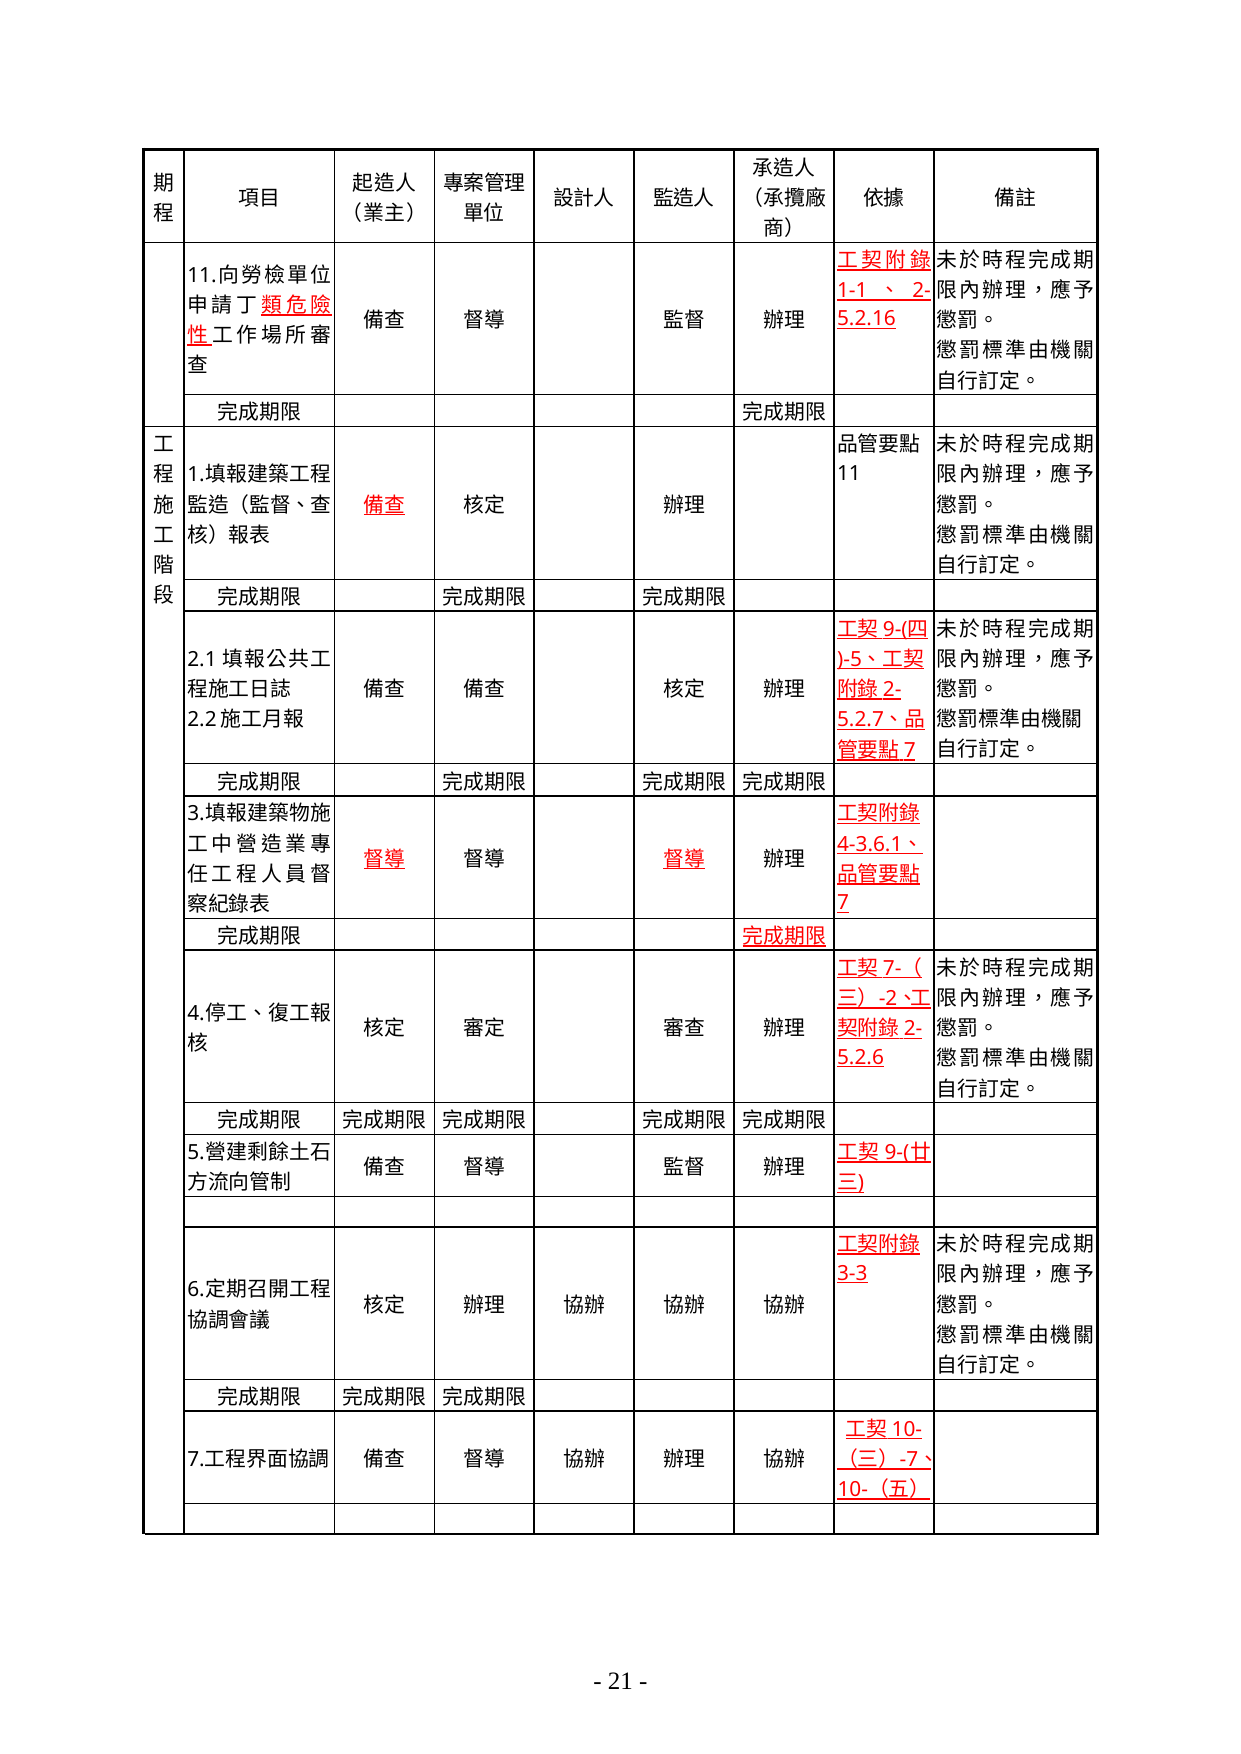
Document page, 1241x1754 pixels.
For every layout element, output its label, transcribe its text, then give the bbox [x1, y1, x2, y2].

table_cell 完成期限 [635, 1103, 733, 1134]
table_cell [535, 612, 633, 763]
table_cell 辦理 [635, 1412, 733, 1503]
table_header 起造人（業主） [335, 151, 434, 241]
table_cell 審查 [635, 951, 733, 1102]
table_cell [435, 395, 533, 426]
table_cell 完成期限 [185, 919, 334, 949]
table_cell 協辦 [735, 1228, 833, 1378]
table_cell 完成期限 [335, 1380, 434, 1410]
table_cell [535, 1197, 633, 1226]
table_cell 辦理 [735, 243, 833, 394]
table_cell 核定 [335, 1228, 434, 1378]
table_cell [735, 1504, 833, 1533]
table_cell [535, 1135, 633, 1196]
table_cell [735, 1197, 833, 1226]
table_cell 督導 [635, 797, 733, 918]
table_cell [935, 580, 1096, 610]
table_cell 備查 [335, 243, 434, 394]
table_cell [635, 1504, 733, 1533]
table_cell 督導 [435, 797, 533, 918]
table_cell [185, 1504, 334, 1533]
table_cell [435, 1197, 533, 1226]
table_cell 5.營建剩餘土石方流向管制 [185, 1135, 334, 1196]
table_cell [145, 243, 183, 426]
table_cell 督導 [435, 1135, 533, 1196]
table_cell [535, 580, 633, 610]
table_cell 完成期限 [435, 1380, 533, 1410]
table_cell [535, 1380, 633, 1410]
table_cell 工契9-(廿三) [835, 1135, 933, 1196]
table_cell 備查 [335, 1135, 434, 1196]
table_cell 備查 [335, 1412, 434, 1503]
table_cell 未於時程完成期限內辦理，應予懲罰。 懲罰標準由機關自行訂定。 [935, 951, 1096, 1102]
table_cell [335, 395, 434, 426]
table_cell [635, 1197, 733, 1226]
table_cell [535, 427, 633, 578]
table_cell [735, 580, 833, 610]
table_cell 辦理 [735, 612, 833, 763]
table_cell 辦理 [735, 951, 833, 1102]
table_cell 2.1填報公共工程施工日誌 2.2施工月報 [185, 612, 334, 763]
table_cell 7.工程界面協調 [185, 1412, 334, 1503]
table_cell [935, 797, 1096, 918]
table_cell [835, 1103, 933, 1134]
table_cell 工契9-(四)-5、工契附錄2-5.2.7、品管要點7 [835, 612, 933, 763]
table_cell 工程施工階段 [145, 427, 183, 1533]
table_cell 協辦 [635, 1228, 733, 1378]
table_cell [935, 1197, 1096, 1226]
table_cell [835, 764, 933, 795]
table_cell 核定 [335, 951, 434, 1102]
table_cell [335, 764, 434, 795]
table_header 備註 [935, 151, 1096, 241]
table_cell 3.填報建築物施工中營造業專任工程人員督察紀錄表 [185, 797, 334, 918]
table_header 項目 [185, 151, 334, 241]
table_cell 完成期限 [335, 1103, 434, 1134]
table_cell 完成期限 [185, 764, 334, 795]
table_cell 協辦 [535, 1412, 633, 1503]
table_cell [935, 1504, 1096, 1533]
table_cell 工契附錄1-1、2-5.2.16 [835, 243, 933, 394]
table_cell [835, 1197, 933, 1226]
table_cell 監督 [635, 1135, 733, 1196]
table_cell 完成期限 [435, 580, 533, 610]
table_header 承造人（承攬廠商） [735, 151, 833, 241]
table_cell 督導 [435, 1412, 533, 1503]
table_cell 備查 [435, 612, 533, 763]
table_cell [835, 1380, 933, 1410]
table_cell 未於時程完成期限內辦理，應予懲罰。 懲罰標準由機關自行訂定。 [935, 1228, 1096, 1378]
table_cell 完成期限 [185, 395, 334, 426]
table_cell 督導 [335, 797, 434, 918]
table_header 期程 [145, 151, 183, 241]
table_cell 督導 [435, 243, 533, 394]
table_cell 審定 [435, 951, 533, 1102]
table_cell 完成期限 [185, 580, 334, 610]
table_cell 辦理 [635, 427, 733, 578]
table_cell [635, 395, 733, 426]
table_cell [535, 919, 633, 949]
table_cell [535, 797, 633, 918]
table_cell [335, 1504, 434, 1533]
table_cell [535, 243, 633, 394]
table_cell 完成期限 [435, 1103, 533, 1134]
table_cell 工契附錄3-3 [835, 1228, 933, 1378]
table_cell 監督 [635, 243, 733, 394]
table_header 設計人 [535, 151, 633, 241]
table_cell 完成期限 [735, 1103, 833, 1134]
table_cell 完成期限 [185, 1103, 334, 1134]
table_cell 完成期限 [735, 395, 833, 426]
table_cell 工契10-（三）-7、10-（五） [835, 1412, 933, 1503]
table_cell [935, 1103, 1096, 1134]
table_cell [735, 427, 833, 578]
table_cell 辦理 [735, 1135, 833, 1196]
table_cell 工契7-（三）-2、工契附錄2-5.2.6 [835, 951, 933, 1102]
table_cell 完成期限 [635, 764, 733, 795]
table_cell [835, 1504, 933, 1533]
table_cell [435, 919, 533, 949]
table_cell [935, 1380, 1096, 1410]
table_cell 核定 [635, 612, 733, 763]
table_cell 完成期限 [185, 1380, 334, 1410]
table_cell 完成期限 [635, 580, 733, 610]
table_cell [935, 1135, 1096, 1196]
table_cell [435, 1504, 533, 1533]
table_cell [535, 764, 633, 795]
table_cell 11.向勞檢單位申請丁類危險性工作場所審查 [185, 243, 334, 394]
table_cell 協辦 [535, 1228, 633, 1378]
table_cell 辦理 [435, 1228, 533, 1378]
table_cell 未於時程完成期限內辦理，應予懲罰。 懲罰標準由機關自行訂定。 [935, 243, 1096, 394]
table_cell 備查 [335, 427, 434, 578]
table_cell [335, 580, 434, 610]
table_cell 完成期限 [435, 764, 533, 795]
table_cell 完成期限 [735, 919, 833, 949]
table_cell [535, 1103, 633, 1134]
table_cell [835, 919, 933, 949]
table_cell 未於時程完成期限內辦理，應予懲罰。 懲罰標準由機關自行訂定。 [935, 427, 1096, 578]
table_cell [935, 919, 1096, 949]
table_cell 備查 [335, 612, 434, 763]
table_header 專案管理單位 [435, 151, 533, 241]
table_cell 工契附錄4-3.6.1、品管要點7 [835, 797, 933, 918]
table_header 依據 [835, 151, 933, 241]
table_cell [335, 1197, 434, 1226]
table_cell [635, 919, 733, 949]
table_cell 6.定期召開工程協調會議 [185, 1228, 334, 1378]
table_cell 4.停工、復工報核 [185, 951, 334, 1102]
table_cell [835, 395, 933, 426]
table_cell [935, 395, 1096, 426]
table_cell 未於時程完成期限內辦理，應予懲罰。 懲罰標準由機關自行訂定。 [935, 612, 1096, 763]
table_cell [935, 764, 1096, 795]
table_cell [635, 1380, 733, 1410]
table_cell [535, 395, 633, 426]
table_cell [835, 580, 933, 610]
table_cell [335, 919, 434, 949]
table_cell [935, 1412, 1096, 1503]
table_cell [735, 1380, 833, 1410]
table_cell 辦理 [735, 797, 833, 918]
table_cell [535, 951, 633, 1102]
table_cell 協辦 [735, 1412, 833, 1503]
table_cell 完成期限 [735, 764, 833, 795]
table_cell 品管要點11 [835, 427, 933, 578]
table_header 監造人 [635, 151, 733, 241]
table_cell 核定 [435, 427, 533, 578]
table_cell [535, 1504, 633, 1533]
table_cell 1.填報建築工程監造（監督、查核）報表 [185, 427, 334, 578]
table_cell [185, 1197, 334, 1226]
